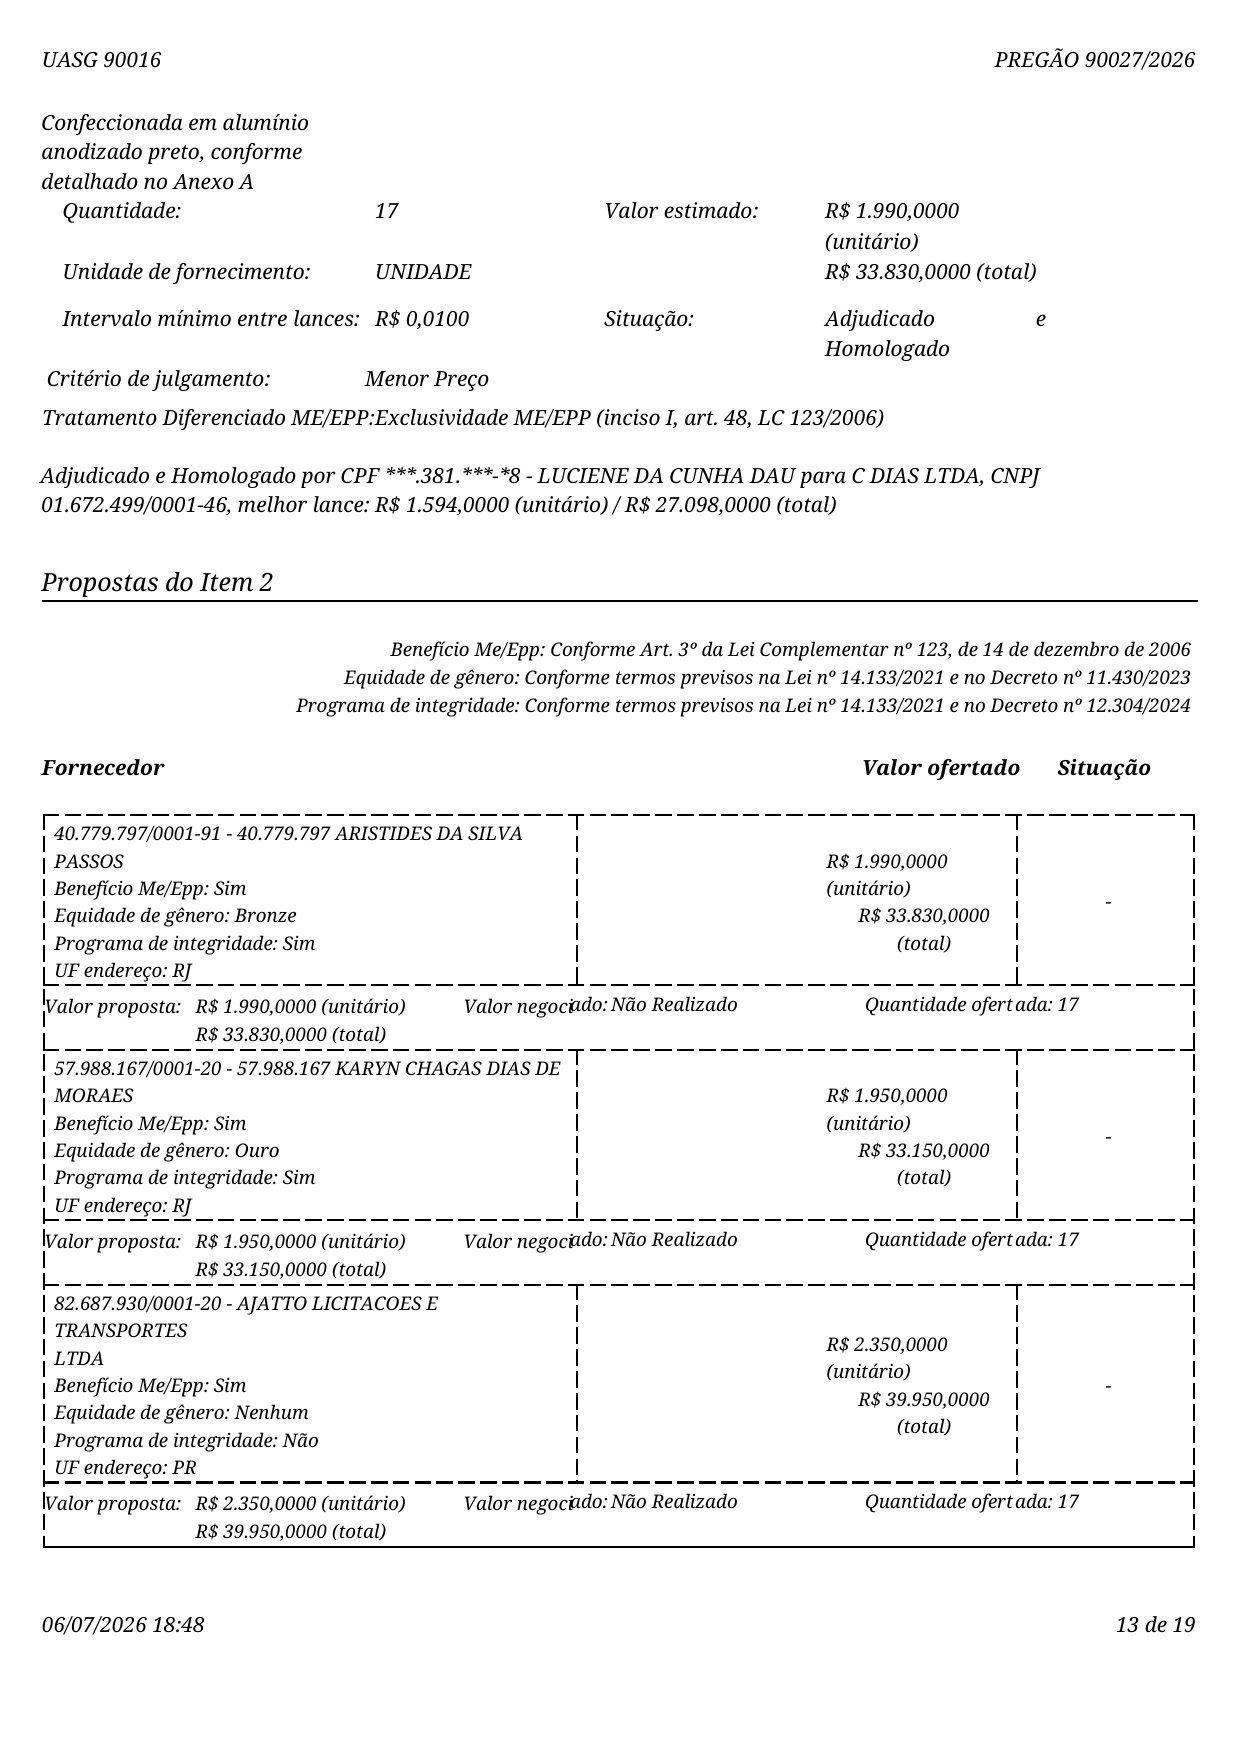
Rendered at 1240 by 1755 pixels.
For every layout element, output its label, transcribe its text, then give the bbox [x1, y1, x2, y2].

table_cell [1017, 1049, 1101, 1219]
text Equidade de gênero: Conforme termos previsos na Lei nº 14.133/2021 e no Decreto nº 11.430/2023 [42, 665, 1193, 690]
table_cell [577, 1284, 826, 1481]
text Fornecedor Valor ofertado Situação [42, 753, 1198, 781]
table_header R$ 1.990,0000 (unitário) [825, 197, 1048, 257]
table_cell 57.988.167/0001-20 - 57.988.167 KARYN CHAGAS DIAS DE MORAES Benefício Me/Epp: Sim Equidade de gênero: Ouro Programa de integridade: Sim UF endereço: RJ [44, 1049, 577, 1219]
table_cell Valor proposta: R$ 2.350,0000 (unitário) Valor negoci R$ 39.950,0000 (total) [44, 1481, 577, 1546]
text Critério de julgamento: Menor Preço [42, 364, 1198, 393]
table_cell - [1101, 1284, 1194, 1481]
table_cell [604, 257, 825, 304]
text Programa de integridade: Conforme termos previsos na Lei nº 14.133/2021 e no Decreto nº 12.304/2024 [42, 693, 1193, 718]
table_cell R$ 33.830,0000 (total) [825, 257, 1048, 304]
table_cell Valor proposta: R$ 1.990,0000 (unitário) Valor negoci R$ 33.830,0000 (total) [44, 984, 577, 1048]
table_cell Unidade de fornecimento: [63, 257, 375, 304]
table_cell R$ 0,0100 [375, 304, 604, 364]
table_header 40.779.797/0001-91 - 40.779.797 ARISTIDES DA SILVA PASSOS Benefício Me/Epp: Sim Equidade de gênero: Bronze Programa de integridade: Sim UF endereço: RJ [44, 814, 577, 984]
table_header [1017, 814, 1101, 984]
table_cell Valor proposta: R$ 1.950,0000 (unitário) Valor negoci R$ 33.150,0000 (total) [44, 1219, 577, 1283]
table_header Valor estimado: [604, 197, 825, 257]
table_cell Quantidade ofert [826, 1219, 1017, 1283]
table_header - [1101, 814, 1194, 984]
table_header 17 [375, 197, 604, 257]
table_cell ado: Não Realizado [577, 1219, 826, 1283]
table_cell R$ 2.350,0000 (unitário) R$ 39.950,0000 (total) [826, 1284, 1017, 1481]
text Adjudicado e Homologado por CPF ***.381.***-*8 - LUCIENE DA CUNHA DAU para C DIAS LTDA, CNPJ 01.672.499/0001-46, melhor lance: R$ 1.594,0000 (unitário) / R$ 27.098,0000 (total) [40, 461, 1198, 519]
table_cell [1101, 984, 1194, 1048]
table_cell [1017, 1284, 1101, 1481]
table_cell [1101, 1481, 1194, 1546]
table_header R$ 1.990,0000 (unitário) R$ 33.830,0000 (total) [826, 814, 1017, 984]
text Benefício Me/Epp: Conforme Art. 3º da Lei Complementar nº 123, de 14 de dezembro de 2006 [42, 637, 1193, 662]
table_cell Adjudicado e Homologado [825, 304, 1048, 364]
subtitle Propostas do Item 2 [41, 565, 1198, 599]
table_cell Quantidade ofert [826, 1481, 1017, 1546]
table_cell Situação: [604, 304, 825, 364]
table_cell - [1101, 1049, 1194, 1219]
table_cell UNIDADE [375, 257, 604, 304]
table_cell ada: 17 [1017, 984, 1101, 1048]
table_cell [1101, 1219, 1194, 1283]
table_cell ado: Não Realizado [577, 984, 826, 1048]
table_cell Quantidade ofert [826, 984, 1017, 1048]
table_cell ada: 17 [1017, 1219, 1101, 1283]
table_header Quantidade: [63, 197, 375, 257]
text Tratamento Diferenciado ME/EPP: Exclusividade ME/EPP (inciso I, art. 48, LC 123/2006) [42, 403, 1198, 432]
table_cell [577, 1049, 826, 1219]
table_cell R$ 1.950,0000 (unitário) R$ 33.150,0000 (total) [826, 1049, 1017, 1219]
table_cell Intervalo mínimo entre lances: [63, 304, 375, 364]
table_header [577, 814, 826, 984]
table_cell ada: 17 [1017, 1481, 1101, 1546]
text Confeccionada em alumínio anodizado preto, conforme detalhado no Anexo A [40, 108, 367, 195]
table_cell 82.687.930/0001-20 - AJATTO LICITACOES E TRANSPORTES LTDA Benefício Me/Epp: Sim Equidade de gênero: Nenhum Programa de integridade: Não UF endereço: PR [44, 1284, 577, 1481]
table_cell ado: Não Realizado [577, 1481, 826, 1546]
